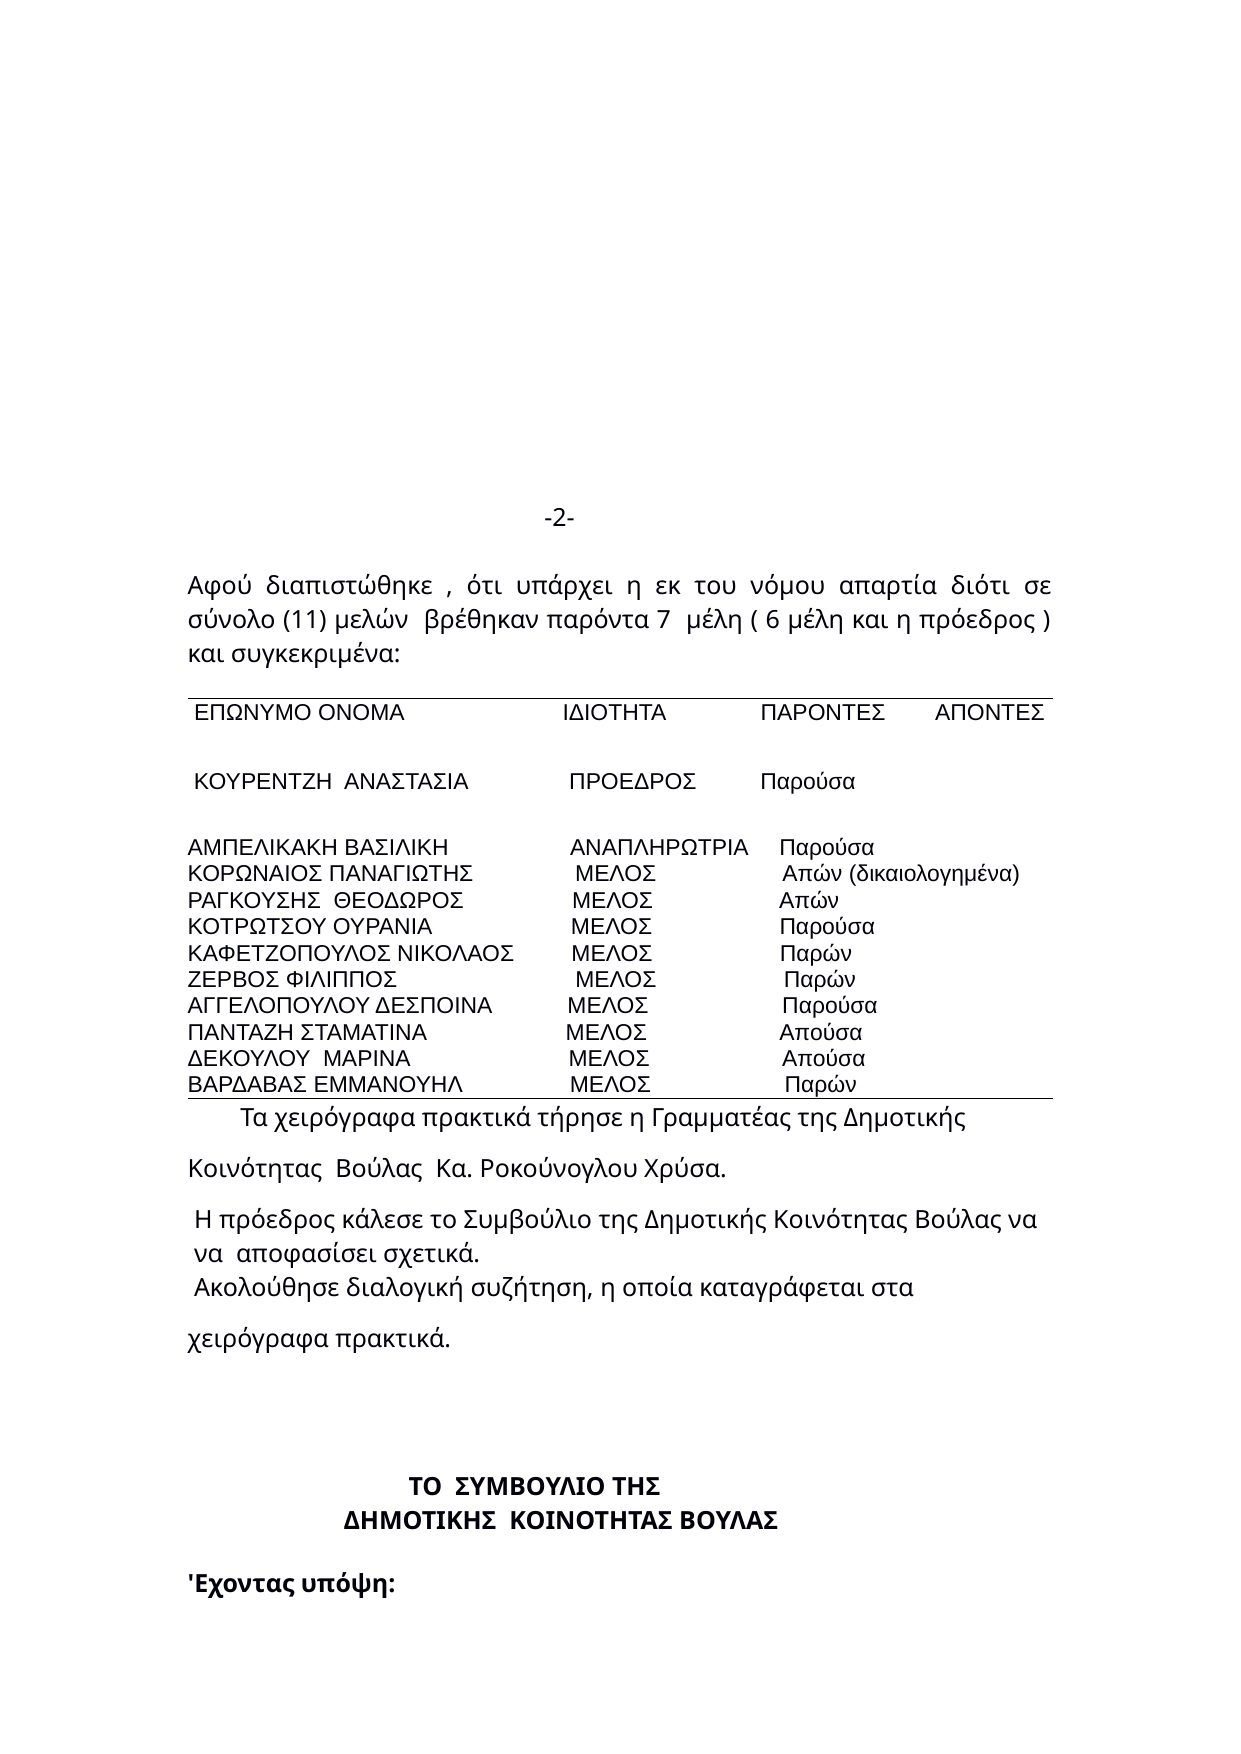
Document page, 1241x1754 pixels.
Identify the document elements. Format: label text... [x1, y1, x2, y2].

text -2- [187, 499, 1053, 533]
text να αποφασίσει σχετικά. [187, 1235, 1053, 1269]
text ΒΑΡΔΑΒΑΣ ΕΜΜΑΝΟΥΗΛ ΜΕΛΟΣ Παρών [187, 1071, 1053, 1099]
text Αφού διαπιστώθηκε , ότι υπάρχει η εκ του νόμου απαρτία διότι σε σύνολο (11) μελών βρέθηκαν παρόντα 7 μέλη ( 6 μέλη και η πρόεδρος ) και συγκεκριμένα: [187, 567, 1053, 669]
text ΠΑΝΤΑΖΗ ΣΤΑΜΑΤΙΝΑ ΜΕΛΟΣ Απούσα [187, 1018, 1053, 1045]
text ΔΕΚΟΥΛΟΥ ΜΑΡΙΝΑ ΜΕΛΟΣ Απούσα [187, 1045, 1053, 1071]
text ΑΓΓΕΛΟΠΟΥΛΟΥ ΔΕΣΠΟΙΝΑ ΜΕΛΟΣ Παρούσα [187, 992, 1053, 1018]
text Η πρόεδρος κάλεσε το Συμβούλιο της Δημοτικής Κοινότητας Βούλας να [187, 1201, 1053, 1235]
text ΑΜΠΕΛΙΚΑΚΗ ΒΑΣΙΛΙΚΗ ΑΝΑΠΛΗΡΩΤΡΙΑ Παρούσα [187, 834, 1053, 860]
text Ακολούθησε διαλογική συζήτηση, η οποία καταγράφεται στα χειρόγραφα πρακτικά. [187, 1269, 1053, 1354]
text ΤΟ ΣΥΜΒΟΥΛΙΟ ΤΗΣ [187, 1468, 1053, 1502]
text Τα χειρόγραφα πρακτικά τήρησε η Γραμματέας της Δημοτικής Κοινότητας Βούλας Κα. Ροκούνογλου Χρύσα. [187, 1099, 1053, 1184]
text 'Εχοντας υπόψη: [187, 1565, 1053, 1599]
text ΚΟΤΡΩΤΣΟΥ ΟΥΡΑΝΙΑ ΜΕΛΟΣ Παρούσα [187, 913, 1053, 939]
text ΕΠΩΝΥΜΟ ΟΝΟΜΑ ΙΔΙΟΤΗΤΑ ΠΑΡΟΝΤΕΣ ΑΠΟΝΤΕΣ [187, 699, 1053, 725]
text ΔΗΜΟΤΙΚΗΣ ΚΟΙΝΟΤΗΤΑΣ ΒΟΥΛΑΣ [187, 1502, 1053, 1536]
text ΡΑΓΚΟΥΣΗΣ ΘΕΟΔΩΡΟΣ ΜΕΛΟΣ Απών [187, 887, 1053, 913]
text ΚΟΡΩΝΑΙΟΣ ΠΑΝΑΓΙΩΤΗΣ ΜΕΛΟΣ Απών (δικαιολογημένα) [187, 860, 1053, 887]
text ΚΟΥΡΕΝΤΖΗ ΑΝΑΣΤΑΣΙΑ ΠΡΟΕΔΡΟΣ Παρούσα [187, 768, 1053, 794]
text ΖΕΡΒΟΣ ΦΙΛΙΠΠΟΣ ΜΕΛΟΣ Παρών [187, 966, 1053, 992]
text ΚΑΦΕΤΖΟΠΟΥΛΟΣ ΝΙΚΟΛΑΟΣ ΜΕΛΟΣ Παρών [187, 939, 1053, 966]
